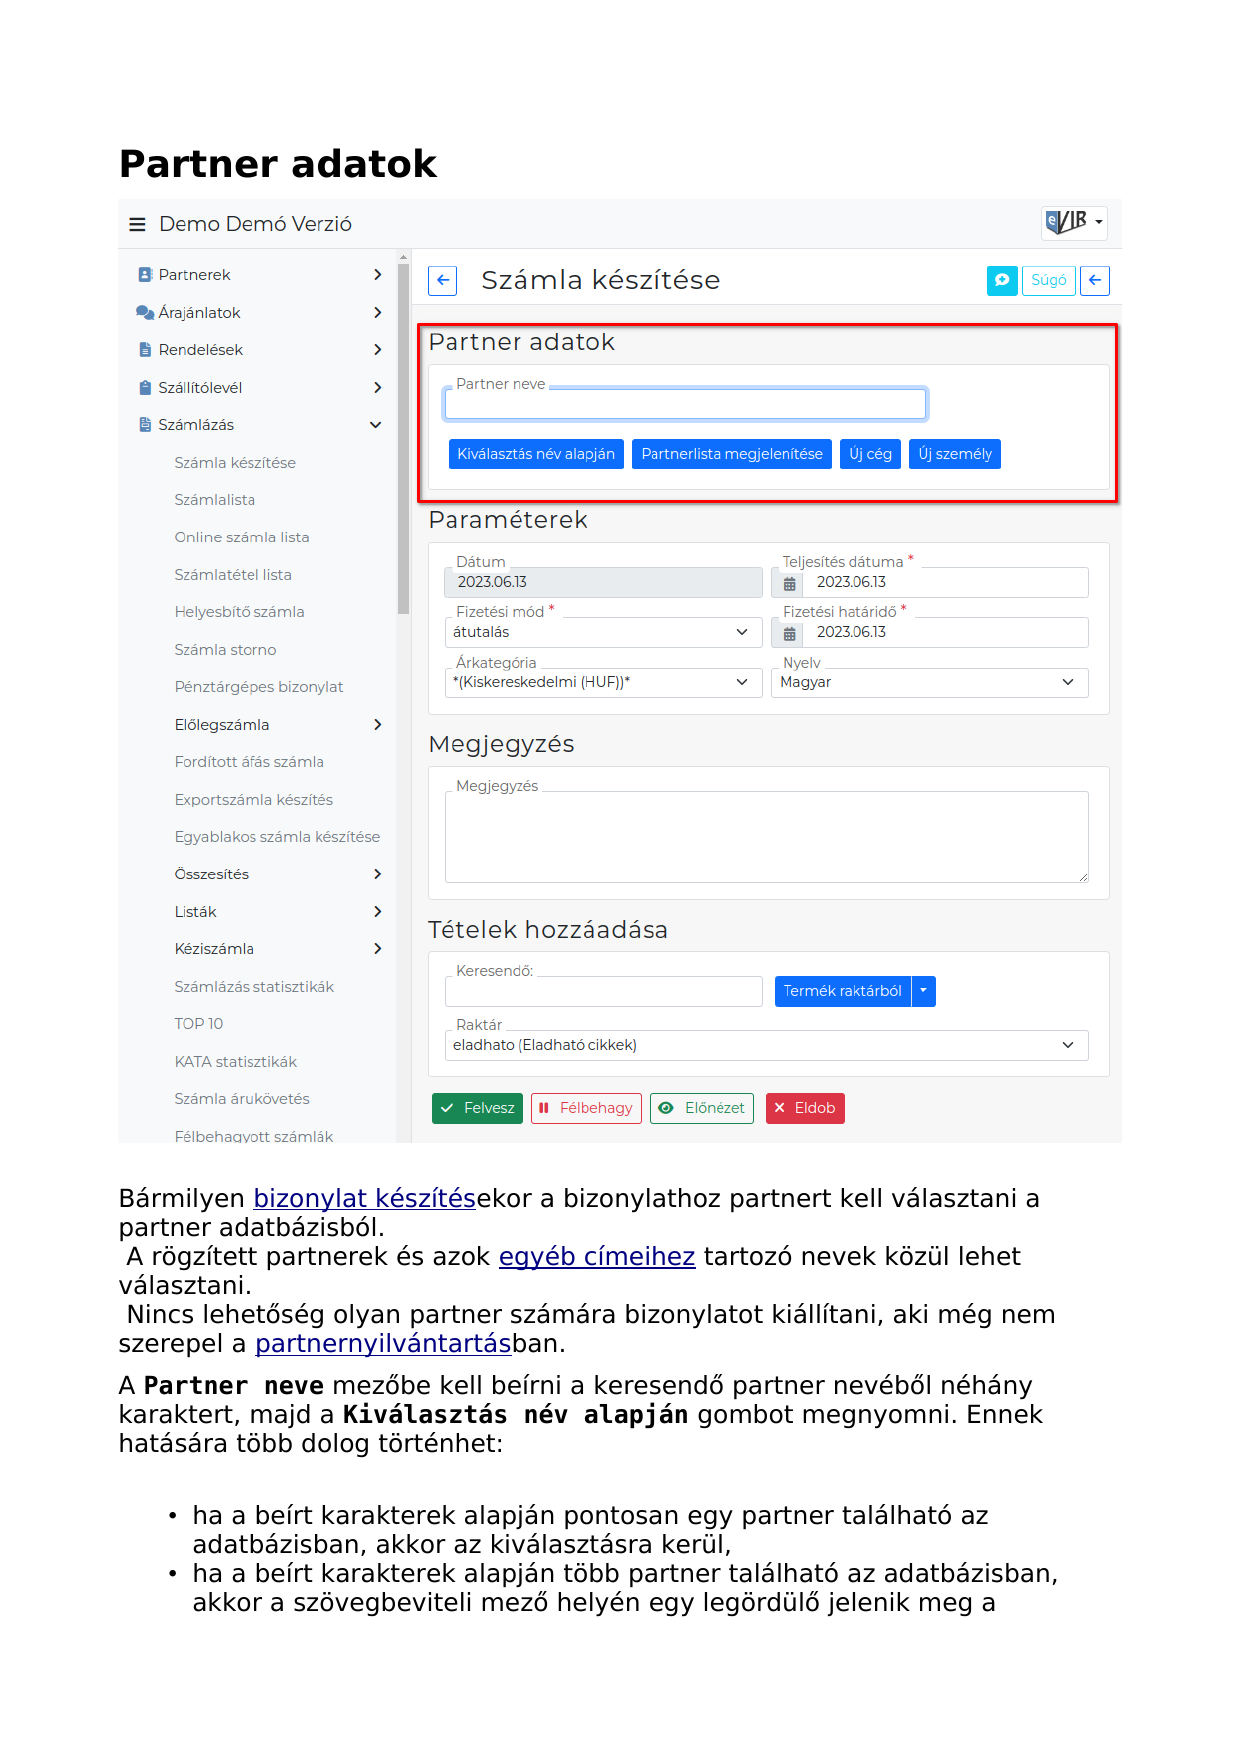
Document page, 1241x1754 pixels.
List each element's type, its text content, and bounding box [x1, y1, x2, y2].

text Bármilyen bizonylat készítésekor a bizonylathoz partnert kell választani a partner adatbázisból. A rögzített partnerek és azok egyéb címeihez tartozó nevek közül lehet választani. Nincs lehetőség olyan partner számára bizonylatot kiállítani, aki még nem szerepel a partnernyilvántartásban. [118, 1184, 1122, 1359]
text A Partner neve mezőbe kell beírni a keresendő partner nevéből néhány karaktert, majd a Kiválasztás név alapján gombot megnyomni. Ennek hatására több dolog történhet: [118, 1371, 1122, 1459]
subtitle Partner adatok [118, 143, 1122, 187]
picture [118, 199, 1123, 1143]
list ha a beírt karakterek alapján pontosan egy partner található az adatbázisban, akkor az kiválasztásra kerül, [177, 1501, 1122, 1559]
list ha a beírt karakterek alapján több partner található az adatbázisban, akkor a szövegbeviteli mező helyén egy legördülő jelenik meg a [177, 1559, 1122, 1617]
